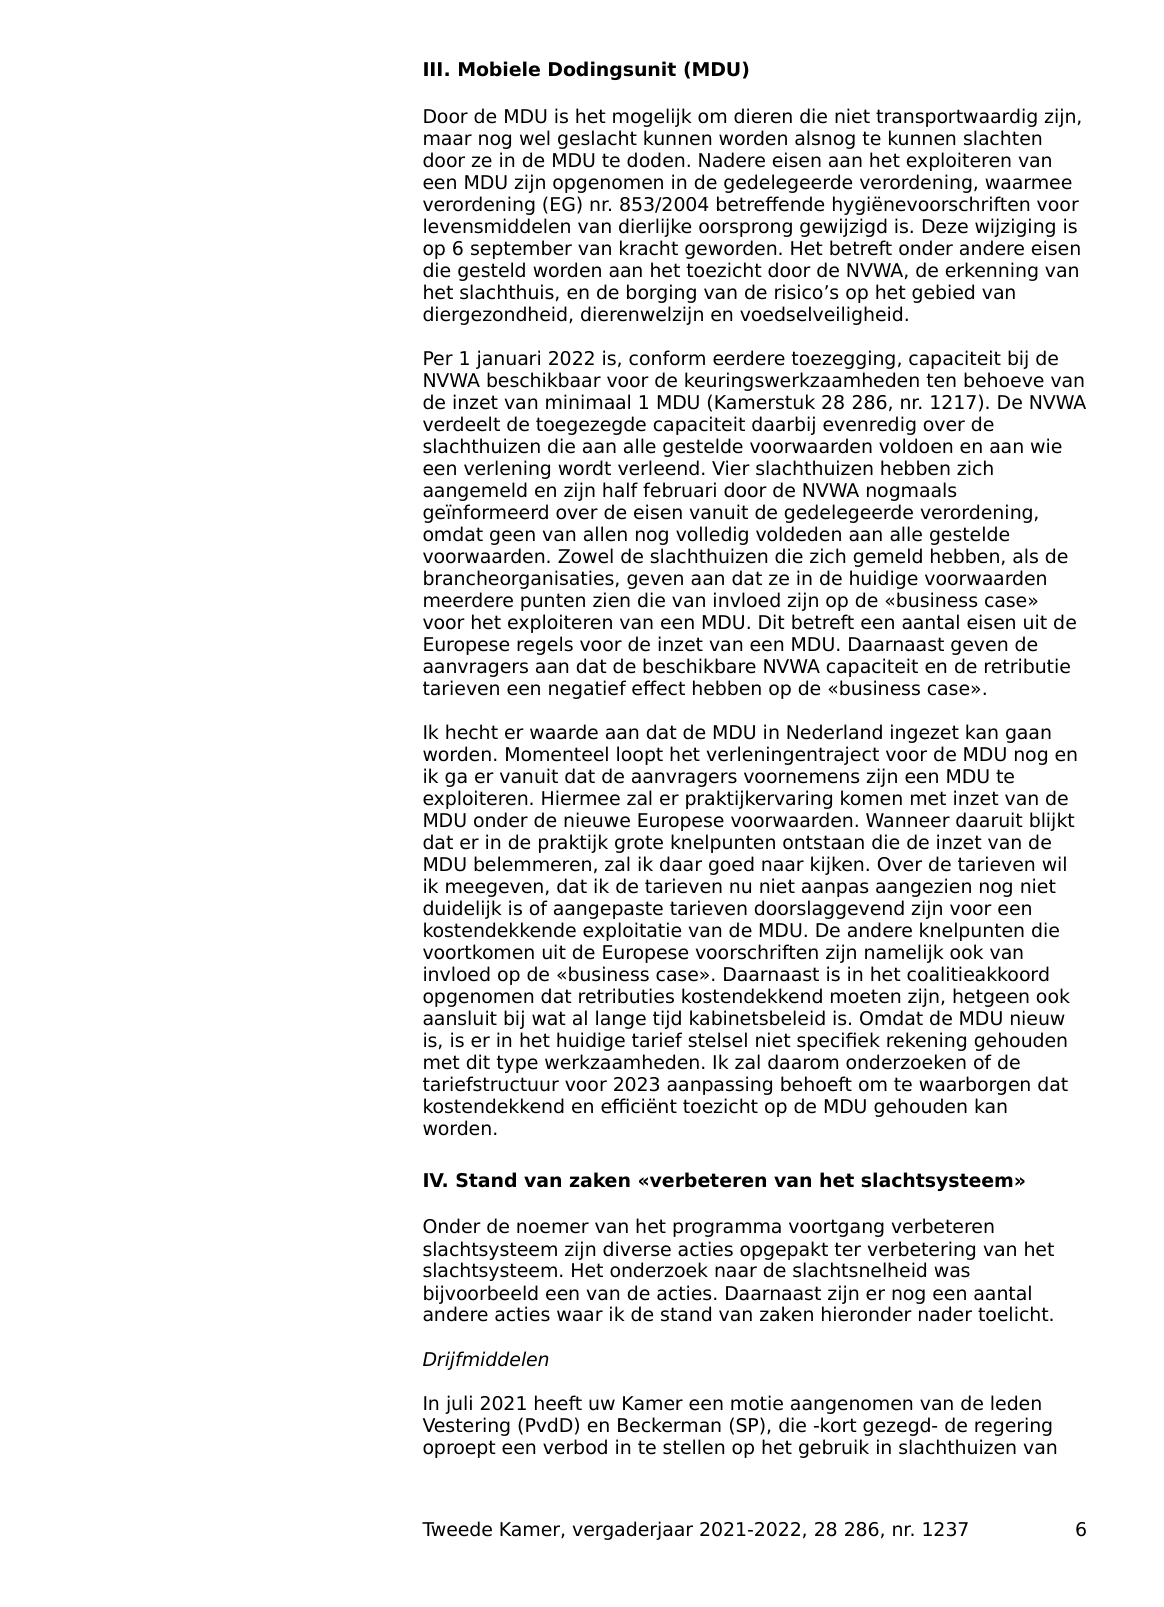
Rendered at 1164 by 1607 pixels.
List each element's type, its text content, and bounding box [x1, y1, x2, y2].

subtitle IV. Stand van zaken «verbeteren van het slachtsysteem» [422, 1169, 1087, 1191]
text Per 1 januari 2022 is, conform eerdere toezegging, capaciteit bij de NVWA beschikbaar voor de keuringswerkzaamheden ten behoeve van de inzet van minimaal 1 MDU (Kamerstuk 28 286, nr. 1217). De NVWA verdeelt de toegezegde capaciteit daarbij evenredig over de slachthuizen die aan alle gestelde voorwaarden voldoen en aan wie een verlening wordt verleend. Vier slachthuizen hebben zich aangemeld en zijn half februari door de NVWA nogmaals geïnformeerd over de eisen vanuit de gedelegeerde verordening, omdat geen van allen nog volledig voldeden aan alle gestelde voorwaarden. Zowel de slachthuizen die zich gemeld hebben, als de brancheorganisaties, geven aan dat ze in de huidige voorwaarden meerdere punten zien die van invloed zijn op de «business case» voor het exploiteren van een MDU. Dit betreft een aantal eisen uit de Europese regels voor de inzet van een MDU. Daarnaast geven de aanvragers aan dat de beschikbare NVWA capaciteit en de retributie tarieven een negatief effect hebben op de «business case». [422, 348, 1087, 700]
text Ik hecht er waarde aan dat de MDU in Nederland ingezet kan gaan worden. Momenteel loopt het verleningentraject voor de MDU nog en ik ga er vanuit dat de aanvragers voornemens zijn een MDU te exploiteren. Hiermee zal er praktijkervaring komen met inzet van de MDU onder de nieuwe Europese voorwaarden. Wanneer daaruit blijkt dat er in de praktijk grote knelpunten ontstaan die de inzet van de MDU belemmeren, zal ik daar goed naar kijken. Over de tarieven wil ik meegeven, dat ik de tarieven nu niet aanpas aangezien nog niet duidelijk is of aangepaste tarieven doorslaggevend zijn voor een kostendekkende exploitatie van de MDU. De andere knelpunten die voortkomen uit de Europese voorschriften zijn namelijk ook van invloed op de «business case». Daarnaast is in het coalitieakkoord opgenomen dat retributies kostendekkend moeten zijn, hetgeen ook aansluit bij wat al lange tijd kabinetsbeleid is. Omdat de MDU nieuw is, is er in het huidige tarief stelsel niet specifiek rekening gehouden met dit type werkzaamheden. Ik zal daarom onderzoeken of de tariefstructuur voor 2023 aanpassing behoeft om te waarborgen dat kostendekkend en efficiënt toezicht op de MDU gehouden kan worden. [422, 722, 1087, 1139]
text Onder de noemer van het programma voortgang verbeteren slachtsysteem zijn diverse acties opgepakt ter verbetering van het slachtsysteem. Het onderzoek naar de slachtsnelheid was bijvoorbeeld een van de acties. Daarnaast zijn er nog een aantal andere acties waar ik de stand van zaken hieronder nader toelicht. [422, 1216, 1087, 1326]
subtitle III. Mobiele Dodingsunit (MDU) [422, 59, 1087, 81]
text In juli 2021 heeft uw Kamer een motie aangenomen van de leden Vestering (PvdD) en Beckerman (SP), die -kort gezegd- de regering oproept een verbod in te stellen op het gebruik in slachthuizen van [422, 1393, 1087, 1459]
text Door de MDU is het mogelijk om dieren die niet transportwaardig zijn, maar nog wel geslacht kunnen worden alsnog te kunnen slachten door ze in de MDU te doden. Nadere eisen aan het exploiteren van een MDU zijn opgenomen in de gedelegeerde verordening, waarmee verordening (EG) nr. 853/2004 betreffende hygiënevoorschriften voor levensmiddelen van dierlijke oorsprong gewijzigd is. Deze wijziging is op 6 september van kracht geworden. Het betreft onder andere eisen die gesteld worden aan het toezicht door de NVWA, de erkenning van het slachthuis, en de borging van de risico’s op het gebied van diergezondheid, dierenwelzijn en voedselveiligheid. [422, 106, 1087, 326]
subtitle Drijfmiddelen [422, 1348, 1087, 1371]
